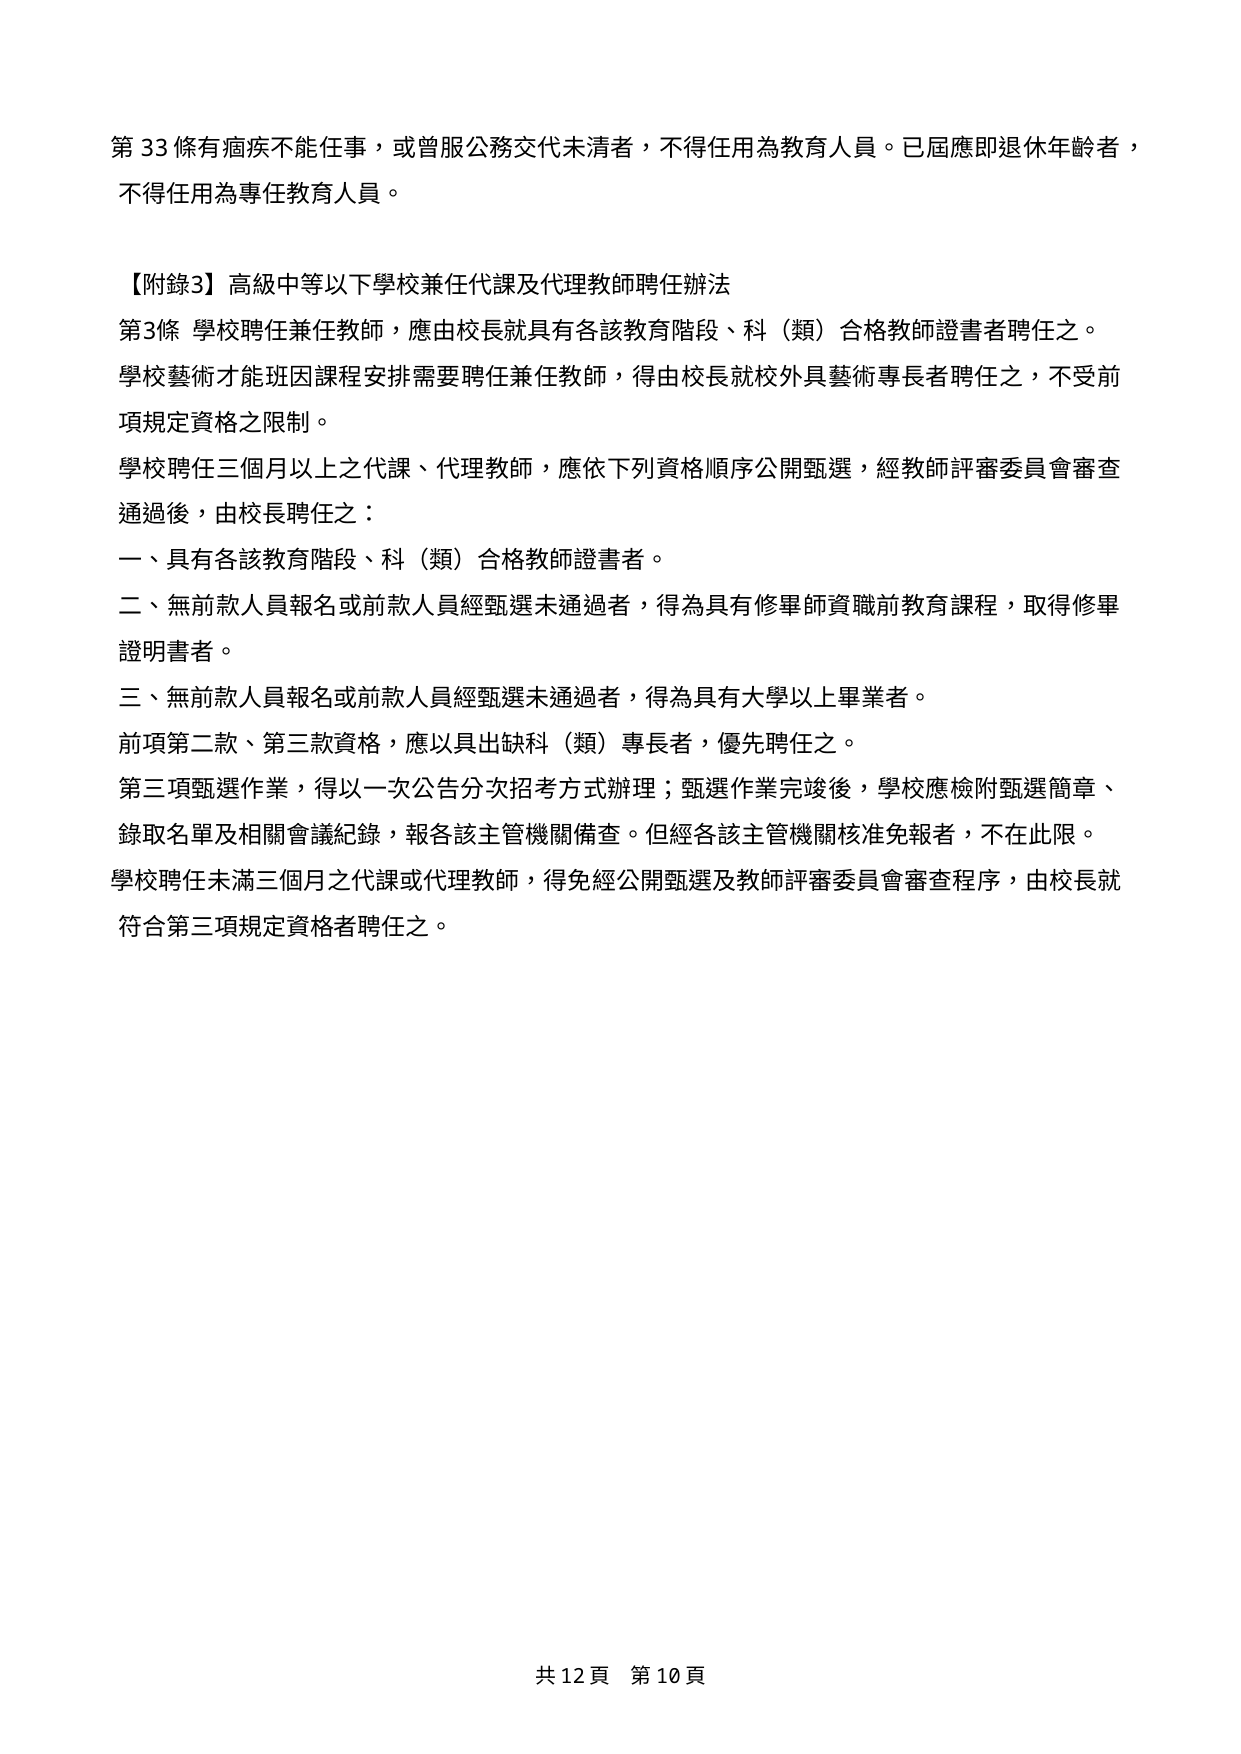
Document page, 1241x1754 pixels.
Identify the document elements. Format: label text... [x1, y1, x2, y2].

text 前項第二款、第三款資格，應以具出缺科（類）專長者，優先聘任之。 [118, 713, 1122, 759]
text 第33條有痼疾不能任事，或曾服公務交代未清者，不得任用為教育人員。已屆應即退休年齡者，不得任用為專任教育人員。 [111, 117, 1122, 209]
text 學校聘任三個月以上之代課、代理教師，應依下列資格順序公開甄選，經教師評審委員會審查通過後，由校長聘任之： [118, 438, 1122, 530]
text 學校聘任未滿三個月之代課或代理教師，得免經公開甄選及教師評審委員會審查程序，由校長就符合第三項規定資格者聘任之。 [111, 851, 1122, 942]
text 第三項甄選作業，得以一次公告分次招考方式辦理；甄選作業完竣後，學校應檢附甄選簡章、錄取名單及相關會議紀錄，報各該主管機關備查。但經各該主管機關核准免報者，不在此限。 [118, 759, 1122, 851]
text 三、無前款人員報名或前款人員經甄選未通過者，得為具有大學以上畢業者。 [118, 667, 1122, 713]
text 學校藝術才能班因課程安排需要聘任兼任教師，得由校長就校外具藝術專長者聘任之，不受前項規定資格之限制。 [118, 346, 1122, 438]
text 一、具有各該教育階段、科（類）合格教師證書者。 [118, 530, 1122, 576]
text 二、無前款人員報名或前款人員經甄選未通過者，得為具有修畢師資職前教育課程，取得修畢證明書者。 [118, 576, 1122, 667]
text 第3條 學校聘任兼任教師，應由校長就具有各該教育階段、科（類）合格教師證書者聘任之。 [118, 301, 1122, 346]
text 【附錄3】高級中等以下學校兼任代課及代理教師聘任辦法 [118, 255, 1122, 301]
